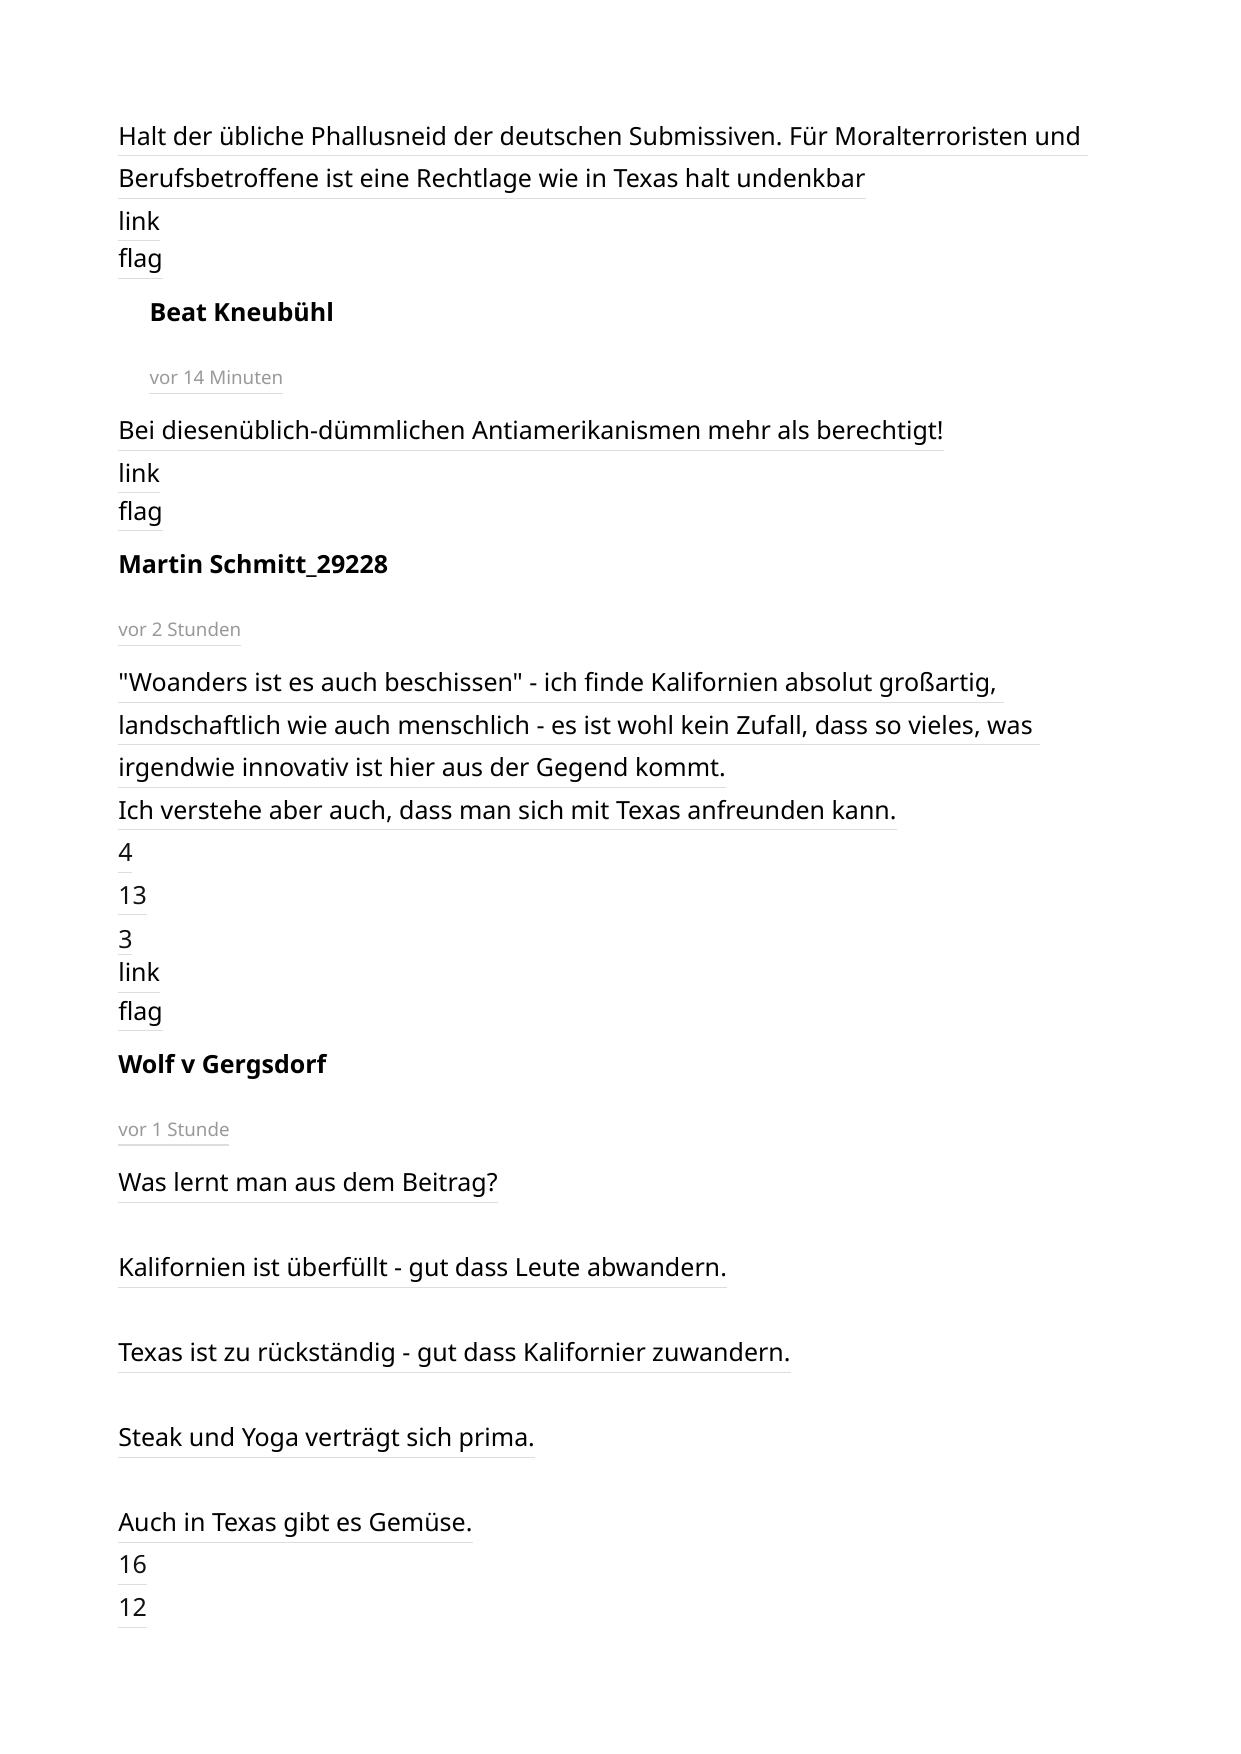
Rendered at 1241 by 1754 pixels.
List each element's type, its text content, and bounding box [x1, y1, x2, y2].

text link [118, 455, 1122, 493]
text vor 1 Stunde [118, 1116, 1117, 1146]
text flag [118, 493, 1122, 531]
text Beat Kneubühl [149, 295, 1122, 329]
text flag [118, 241, 1122, 279]
text flag [118, 993, 1122, 1031]
text Halt der übliche Phallusneid der deutschen Submissiven. Für Moralterroristen und Berufsbetroffene ist eine Rechtlage wie in Texas halt undenkbar [118, 118, 1122, 199]
text 16 [118, 1547, 1122, 1585]
text 4 [118, 835, 1122, 873]
text "Woanders ist es auch beschissen" - ich finde Kalifornien absolut großartig, landschaftlich wie auch menschlich - es ist wohl kein Zufall, dass so vieles, was irgendwie innovativ ist hier aus der Gegend kommt. Ich verstehe aber auch, dass man sich mit Texas anfreunden kann. [118, 665, 1122, 830]
text Bei diesenüblich-dümmlichen Antiamerikanismen mehr als berechtigt! [118, 413, 1122, 451]
text Martin Schmitt_29228 [118, 547, 1122, 581]
text 3 [118, 920, 1122, 955]
text Was lernt man aus dem Beitrag? Kalifornien ist überfüllt - gut dass Leute abwandern. Texas ist zu rückständig - gut dass Kalifornier zuwandern. Steak und Yoga verträgt sich prima. Auch in Texas gibt es Gemüse. [118, 1165, 1122, 1543]
text vor 2 Stunden [118, 616, 1117, 646]
text 12 [118, 1590, 1122, 1628]
text link [118, 203, 1122, 241]
text Wolf v Gergsdorf [118, 1047, 1122, 1081]
text 13 [118, 877, 1122, 915]
text vor 14 Minuten [149, 364, 1117, 394]
text link [118, 955, 1122, 993]
